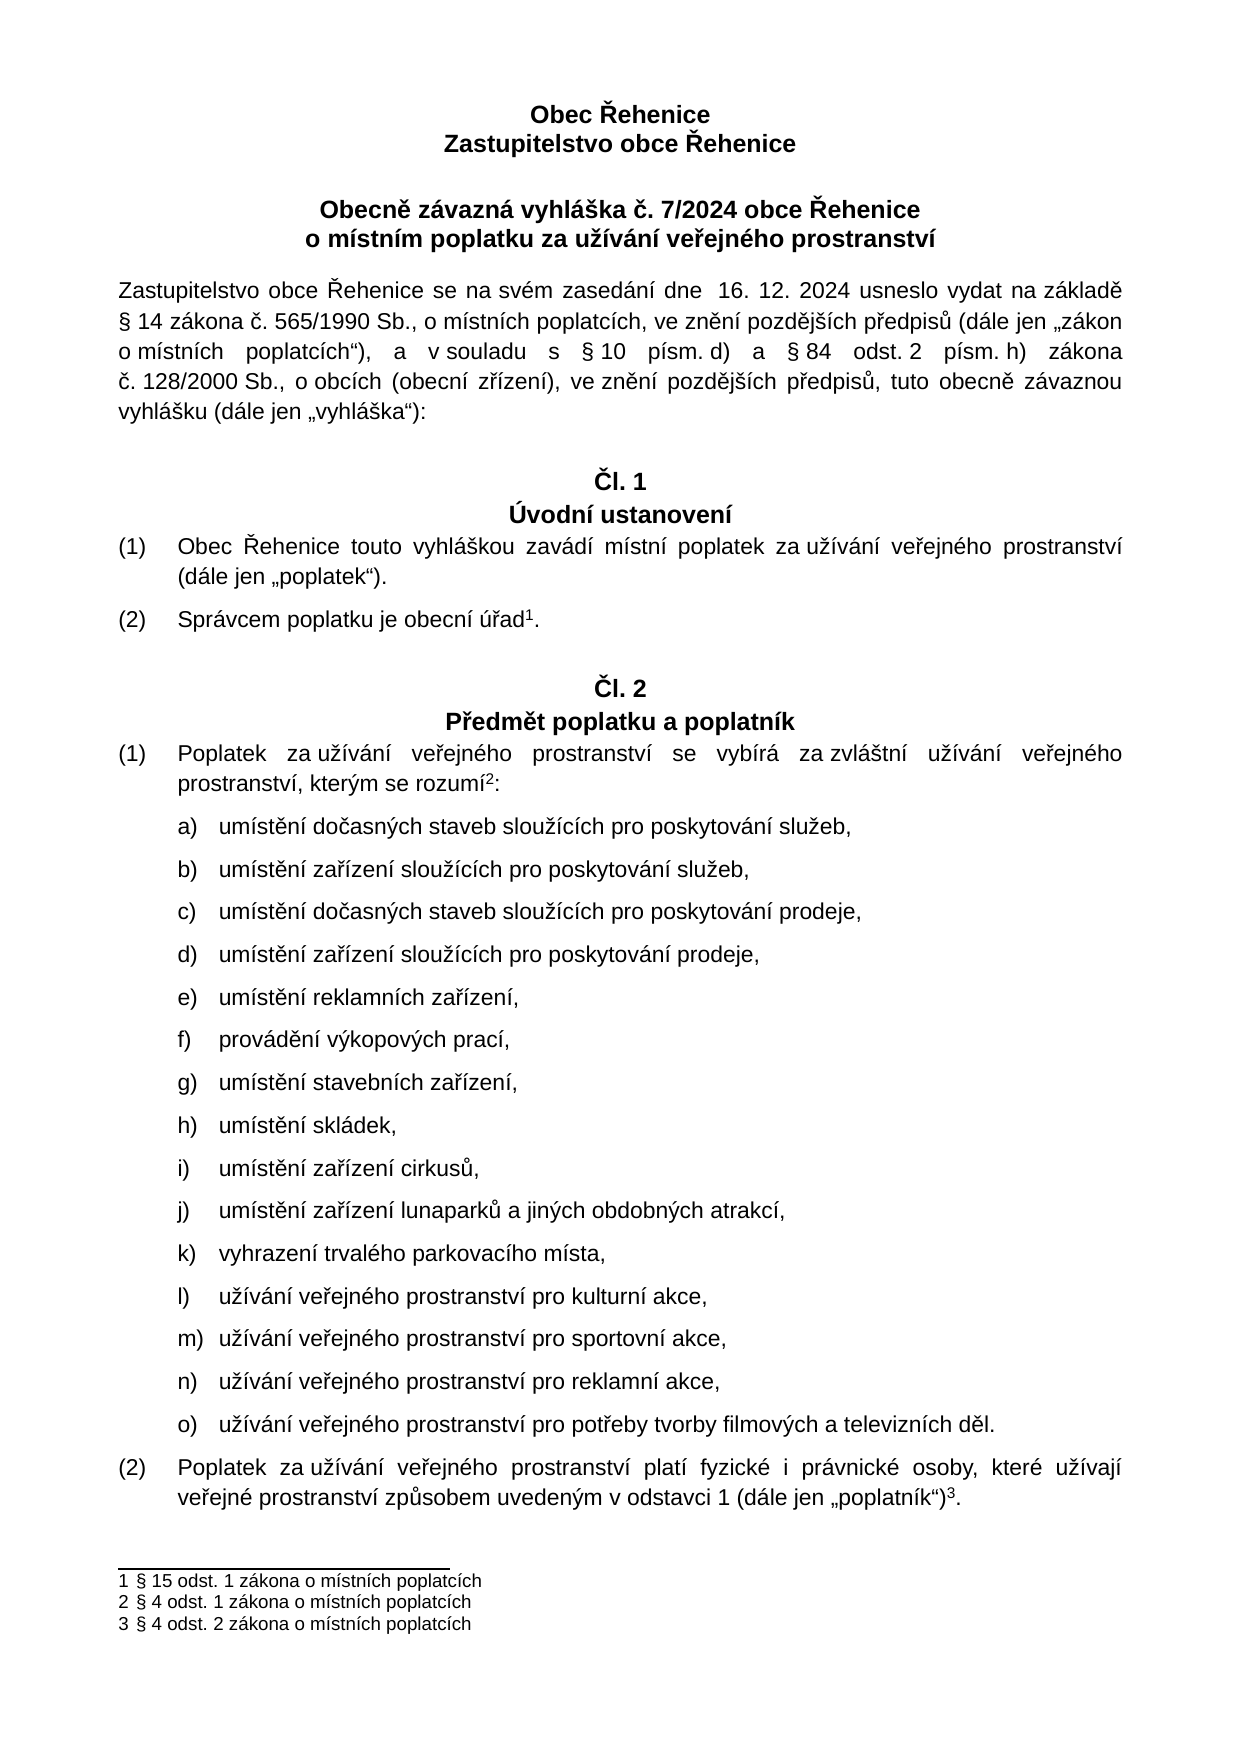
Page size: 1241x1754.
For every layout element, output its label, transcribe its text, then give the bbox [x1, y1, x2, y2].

list užívání veřejného prostranství pro reklamní akce, [177, 1368, 1122, 1394]
subtitle Obecně závazná vyhláška č. 7/2024 obce Řehenice o místním poplatku za užívání veřejného prostranství [118, 195, 1122, 253]
list § 15 odst. 1 zákona o místních poplatcích [118, 1569, 1122, 1591]
subtitle Čl. 1 Úvodní ustanovení [118, 467, 1122, 528]
list Poplatek za užívání veřejného prostranství platí fyzické i právnické osoby, které užívají veřejné prostranství způsobem uvedeným v odstavci 1 (dále jen „poplatník“). [118, 1453, 1122, 1510]
list umístění zařízení lunaparků a jiných obdobných atrakcí, [177, 1197, 1122, 1224]
list umístění zařízení cirkusů, [177, 1154, 1122, 1181]
list vyhrazení trvalého parkovacího místa, [177, 1240, 1122, 1266]
list Správcem poplatku je obecní úřad. [118, 606, 1122, 632]
list Poplatek za užívání veřejného prostranství se vybírá za zvláštní užívání veřejného prostranství, kterým se rozumí: [118, 740, 1122, 797]
title Obec Řehenice Zastupitelstvo obce Řehenice [118, 100, 1122, 158]
list umístění reklamních zařízení, [177, 984, 1122, 1010]
list užívání veřejného prostranství pro potřeby tvorby filmových a televizních děl. [177, 1411, 1122, 1437]
list § 4 odst. 2 zákona o místních poplatcích [118, 1613, 1122, 1634]
list umístění dočasných staveb sloužících pro poskytování služeb, [177, 813, 1122, 839]
list umístění zařízení sloužících pro poskytování služeb, [177, 856, 1122, 882]
list provádění výkopových prací, [177, 1026, 1122, 1053]
list umístění dočasných staveb sloužících pro poskytování prodeje, [177, 898, 1122, 925]
list § 4 odst. 1 zákona o místních poplatcích [118, 1591, 1122, 1613]
list umístění skládek, [177, 1112, 1122, 1138]
list umístění zařízení sloužících pro poskytování prodeje, [177, 941, 1122, 967]
list umístění stavebních zařízení, [177, 1069, 1122, 1096]
subtitle Čl. 2 Předmět poplatku a poplatník [118, 674, 1122, 736]
list užívání veřejného prostranství pro kulturní akce, [177, 1283, 1122, 1309]
text Zastupitelstvo obce Řehenice se na svém zasedání dne 16. 12. 2024 usneslo vydat na základě § 14 zákona č. 565/1990 Sb., o místních poplatcích, ve znění pozdějších předpisů (dále jen „zákon o místních poplatcích“), a v souladu s § 10 písm. d) a § 84 odst. 2 písm. h) zákona č. 128/2000 Sb., o obcích (obecní zřízení), ve znění pozdějších předpisů, tuto obecně závaznou vyhlášku (dále jen „vyhláška“): [118, 277, 1122, 425]
list Obec Řehenice touto vyhláškou zavádí místní poplatek za užívání veřejného prostranství (dále jen „poplatek“). [118, 533, 1122, 589]
list užívání veřejného prostranství pro sportovní akce, [177, 1325, 1122, 1352]
